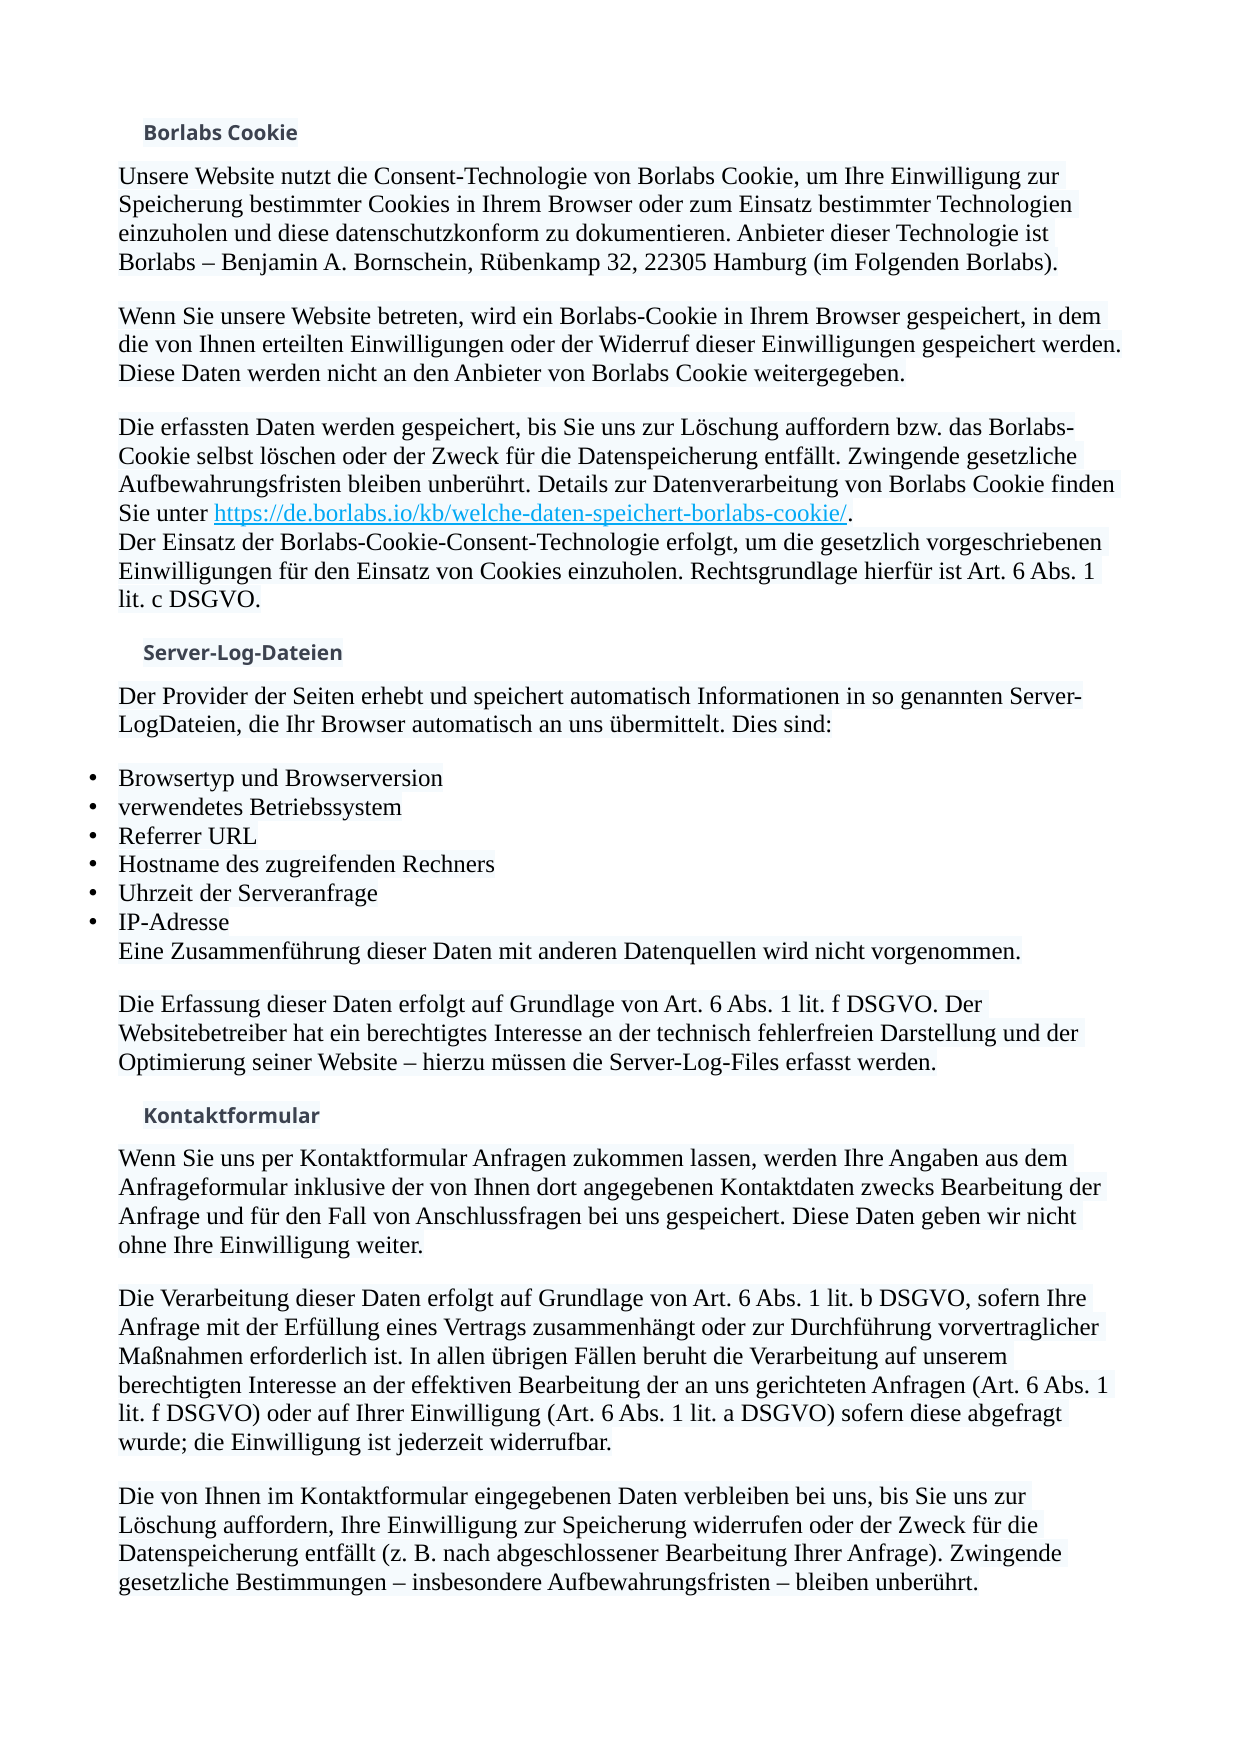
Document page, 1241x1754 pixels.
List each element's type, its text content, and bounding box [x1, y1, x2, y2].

subtitle Kontaktformular [143, 1101, 1122, 1129]
subtitle Server-Log-Dateien [143, 638, 1122, 667]
list Browsertyp und Browserversion [118, 763, 1122, 792]
text Die Erfassung dieser Daten erfolgt auf Grundlage von Art. 6 Abs. 1 lit. f DSGVO. Der Websitebetreiber hat ein berechtigtes Interesse an der technisch fehlerfreien Darstellung und der Optimierung seiner Website – hierzu müssen die Server-Log-Files erfasst werden. [118, 989, 1122, 1076]
text Unsere Website nutzt die Consent-Technologie von Borlabs Cookie, um Ihre Einwilligung zur Speicherung bestimmter Cookies in Ihrem Browser oder zum Einsatz bestimmter Technologien einzuholen und diese datenschutzkonform zu dokumentieren. Anbieter dieser Technologie ist Borlabs – Benjamin A. Bornschein, Rübenkamp 32, 22305 Hamburg (im Folgenden Borlabs). [118, 161, 1122, 276]
subtitle Borlabs Cookie [143, 118, 1122, 147]
text Die Verarbeitung dieser Daten erfolgt auf Grundlage von Art. 6 Abs. 1 lit. b DSGVO, sofern Ihre Anfrage mit der Erfüllung eines Vertrags zusammenhängt oder zur Durchführung vorvertraglicher Maßnahmen erforderlich ist. In allen übrigen Fällen beruht die Verarbeitung auf unserem berechtigten Interesse an der effektiven Bearbeitung der an uns gerichteten Anfragen (Art. 6 Abs. 1 lit. f DSGVO) oder auf Ihrer Einwilligung (Art. 6 Abs. 1 lit. a DSGVO) sofern diese abgefragt wurde; die Einwilligung ist jederzeit widerrufbar. [118, 1283, 1122, 1456]
text Der Einsatz der Borlabs-Cookie-Consent-Technologie erfolgt, um die gesetzlich vorgeschriebenen Einwilligungen für den Einsatz von Cookies einzuholen. Rechtsgrundlage hierfür ist Art. 6 Abs. 1 lit. c DSGVO. [118, 527, 1122, 613]
text Eine Zusammenführung dieser Daten mit anderen Datenquellen wird nicht vorgenommen. [118, 936, 1122, 964]
list Referrer URL [118, 821, 1122, 849]
text Die von Ihnen im Kontaktformular eingegebenen Daten verbleiben bei uns, bis Sie uns zur Löschung auffordern, Ihre Einwilligung zur Speicherung widerrufen oder der Zweck für die Datenspeicherung entfällt (z. B. nach abgeschlossener Bearbeitung Ihrer Anfrage). Zwingende gesetzliche Bestimmungen – insbesondere Aufbewahrungsfristen – bleiben unberührt. [118, 1481, 1122, 1596]
list IP-Adresse [118, 907, 1122, 936]
list Uhrzeit der Serveranfrage [118, 878, 1122, 907]
list verwendetes Betriebssystem [118, 792, 1122, 821]
text Die erfassten Daten werden gespeichert, bis Sie uns zur Löschung auffordern bzw. das Borlabs-Cookie selbst löschen oder der Zweck für die Datenspeicherung entfällt. Zwingende gesetzliche Aufbewahrungsfristen bleiben unberührt. Details zur Datenverarbeitung von Borlabs Cookie finden Sie unter https://de.borlabs.io/kb/welche-daten-speichert-borlabs-cookie/. [118, 412, 1122, 527]
text Der Provider der Seiten erhebt und speichert automatisch Informationen in so genannten Server-LogDateien, die Ihr Browser automatisch an uns übermittelt. Dies sind: [118, 681, 1122, 738]
text Wenn Sie unsere Website betreten, wird ein Borlabs-Cookie in Ihrem Browser gespeichert, in dem die von Ihnen erteilten Einwilligungen oder der Widerruf dieser Einwilligungen gespeichert werden. Diese Daten werden nicht an den Anbieter von Borlabs Cookie weitergegeben. [118, 301, 1122, 387]
list Hostname des zugreifenden Rechners [118, 849, 1122, 878]
text Wenn Sie uns per Kontaktformular Anfragen zukommen lassen, werden Ihre Angaben aus dem Anfrageformular inklusive der von Ihnen dort angegebenen Kontaktdaten zwecks Bearbeitung der Anfrage und für den Fall von Anschlussfragen bei uns gespeichert. Diese Daten geben wir nicht ohne Ihre Einwilligung weiter. [118, 1143, 1122, 1258]
